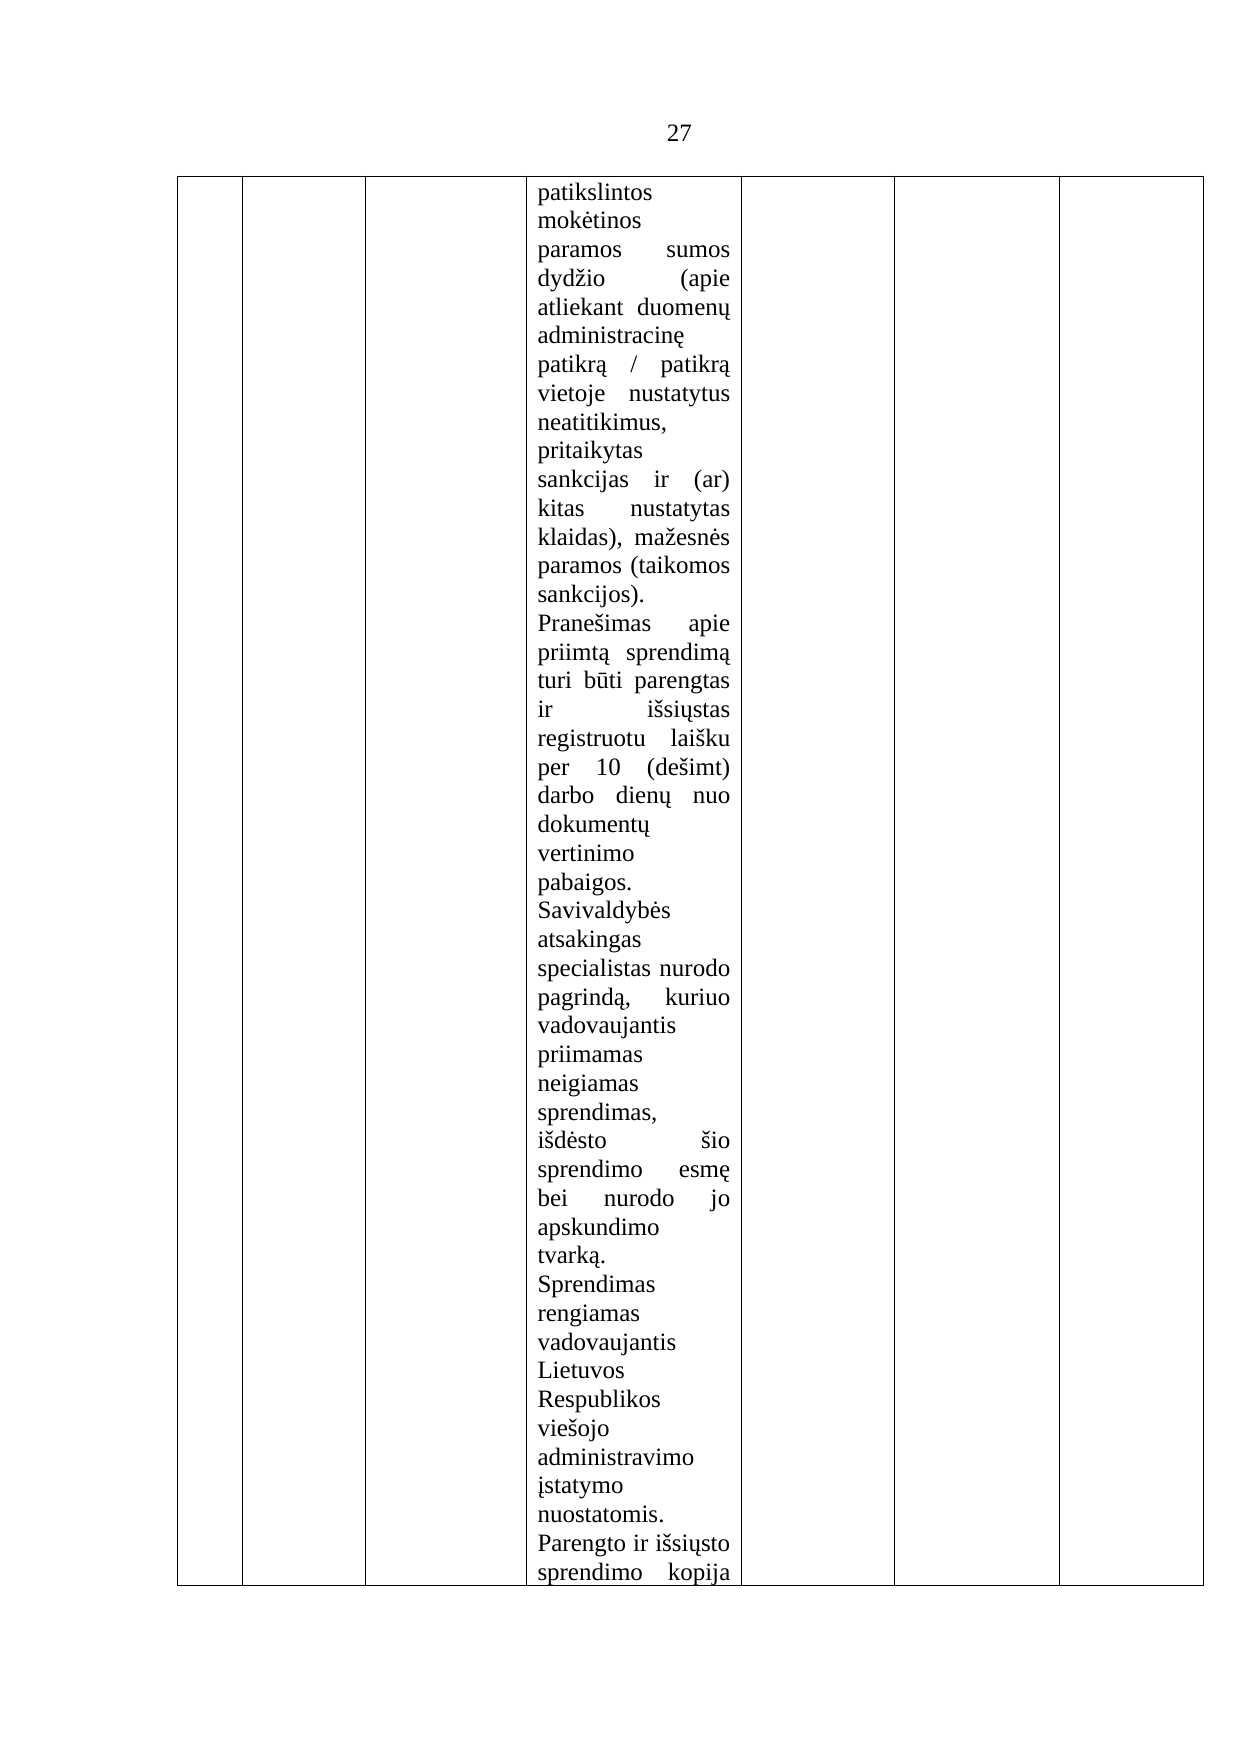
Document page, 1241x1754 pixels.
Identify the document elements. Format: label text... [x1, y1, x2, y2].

table_cell [1060, 177, 1203, 1585]
table_cell [895, 177, 1059, 1585]
table_cell patikslintos mokėtinos paramos sumos dydžio (apie atliekant duomenų administracinę patikrą / patikrą vietoje nustatytus neatitikimus, pritaikytas sankcijas ir (ar) kitas nustatytas klaidas), mažesnės paramos (taikomos sankcijos). Pranešimas apie priimtą sprendimą turi būti parengtas ir išsiųstas registruotu laišku per 10 (dešimt) darbo dienų nuo dokumentų vertinimo pabaigos. Savivaldybės atsakingas specialistas nurodo pagrindą, kuriuo vadovaujantis priimamas neigiamas sprendimas, išdėsto šio sprendimo esmę bei nurodo jo apskundimo tvarką. Sprendimas rengiamas vadovaujantis Lietuvos Respublikos viešojo administravimo įstatymo nuostatomis. Parengto ir išsiųsto sprendimo kopija [527, 177, 741, 1585]
table_cell [243, 177, 365, 1585]
table_cell [366, 177, 526, 1585]
table_cell [742, 177, 894, 1585]
table_cell [178, 177, 242, 1585]
